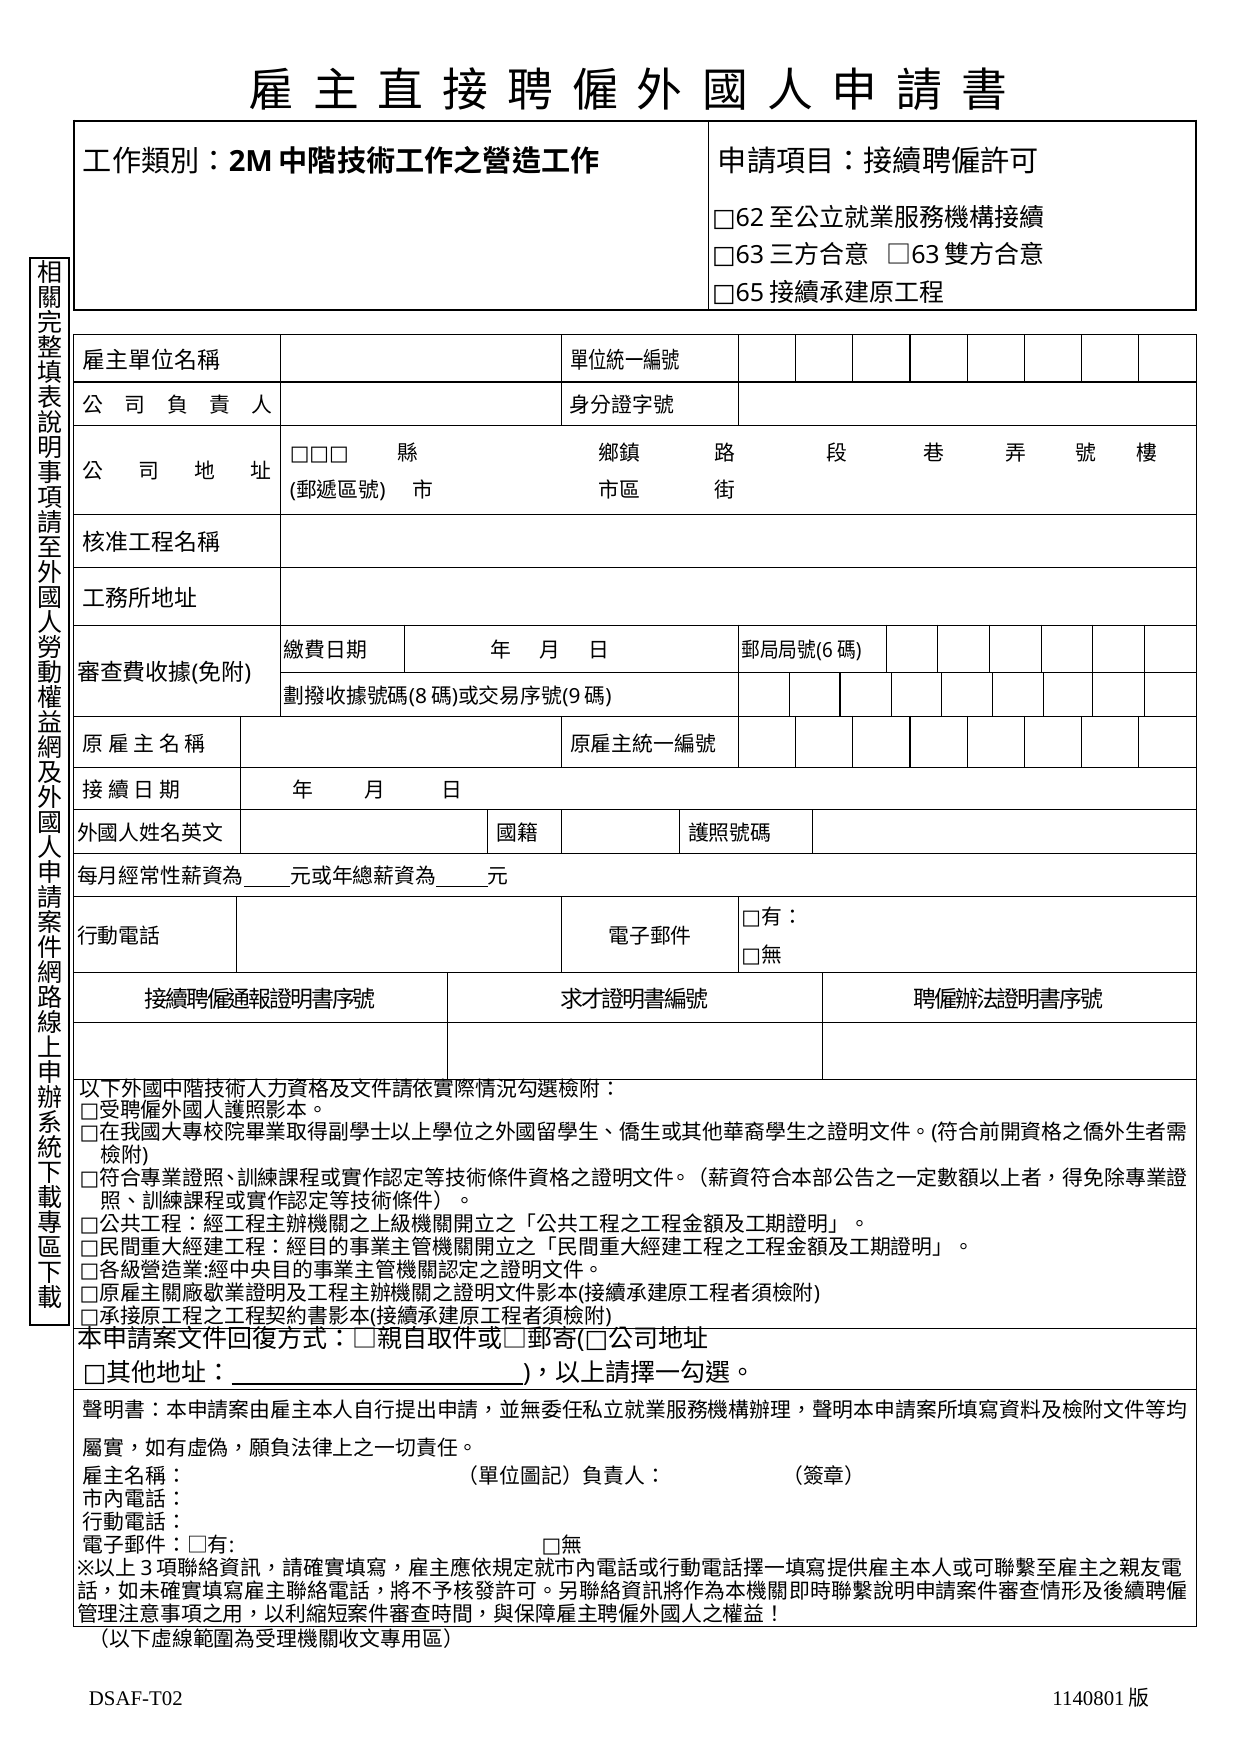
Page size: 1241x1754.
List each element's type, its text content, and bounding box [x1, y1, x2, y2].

table_cell [281, 568, 687, 624]
table_cell 繳費日期 [281, 626, 404, 672]
table_cell 原雇主統一編號 [562, 717, 738, 767]
table_header [1025, 335, 1081, 381]
table_cell 原 雇 主 名 稱 [74, 717, 240, 767]
table_cell [841, 673, 891, 716]
table_cell [281, 383, 561, 425]
table_cell [562, 810, 679, 853]
table_cell 郵局局號(6碼) [739, 626, 886, 672]
table_cell 求才證明書編號 [448, 973, 822, 1022]
table_cell [688, 515, 924, 567]
table_cell 每月經常性薪資為 元或年總薪資為 元 [74, 854, 1196, 896]
subtitle 雇主直接聘僱外國人申請書 [248, 53, 1007, 119]
table_cell 以下外國中階技術人力資格及文件請依實際情況勾選檢附： □受聘僱外國人護照影本。 □在我國大專校院畢業取得副學士以上學位之外國留學生、僑生或其他華裔學生之證明文件。(符合前開資格之僑外生者需檢附) □符合專業證照、訓練課程或實作認定等技術條件資格之證明文件。（薪資符合本部公告之一定數額以上者，得免除專業證照、訓練課程或實作認定等技術條件）。 □公共工程：經工程主辦機關之上級機關開立之「公共工程之工程金額及工期證明」。 □民間重大經建工程：經目的事業主管機關開立之「民間重大經建工程之工程金額及工期證明」。 □各級營造業:經中央目的事業主管機關認定之證明文件。 □原雇主關廠歇業證明及工程主辦機關之證明文件影本(接續承建原工程者須檢附) □承接原工程之工程契約書影本(接續承建原工程者須檢附) [74, 1080, 1196, 1328]
table_cell [241, 717, 561, 767]
table_header [1082, 335, 1138, 381]
table_cell 聘僱辦法證明書序號 [823, 973, 1196, 1022]
table_cell 年 月 日 [241, 768, 1196, 809]
table_header [968, 335, 1024, 381]
table_cell □□□ 縣 鄉鎮 路 段 巷 弄 號 樓 (郵遞區號) 市 市區 街 [281, 426, 1196, 513]
table_header 工作類別：2M中階技術工作之營造工作 [75, 122, 708, 309]
table_cell 公司負責人 [74, 383, 280, 425]
table_cell [796, 717, 852, 767]
table_cell [1042, 626, 1092, 672]
table_cell [237, 897, 561, 972]
table_cell [938, 626, 989, 672]
table_cell [739, 717, 795, 767]
table_cell 劃撥收據號碼(8碼)或交易序號(9碼) [281, 673, 738, 716]
table_cell 國籍 [488, 810, 561, 853]
table_cell 電子郵件 [562, 897, 738, 972]
table_cell [281, 515, 687, 567]
table_cell [887, 626, 937, 672]
table_cell 接 續 日 期 [74, 768, 240, 809]
table_cell [790, 673, 839, 716]
table_header [739, 335, 795, 381]
table_cell [448, 1023, 822, 1079]
table_cell [1082, 717, 1138, 767]
table_cell [924, 568, 1196, 624]
table_cell 公司地址 [74, 426, 280, 513]
table_header [281, 335, 561, 381]
table_cell [853, 717, 909, 767]
table_cell [813, 810, 1196, 853]
table_cell 工務所地址 [74, 568, 280, 624]
table_cell [1044, 673, 1092, 716]
table_cell [1145, 673, 1196, 716]
table_header [911, 335, 967, 381]
table_cell [1093, 673, 1144, 716]
table_cell [739, 673, 789, 716]
table_header [1139, 335, 1196, 381]
table_cell [968, 717, 1024, 767]
table_cell 審查費收據(免附) [74, 626, 280, 716]
table_cell [911, 717, 967, 767]
table_header 雇主單位名稱 [74, 335, 280, 381]
table_cell [1093, 626, 1144, 672]
table_cell [688, 568, 924, 624]
table_cell □有： □無 [739, 897, 1196, 972]
text （以下虛線範圍為受理機關收文專用區） [89, 1627, 1167, 1652]
table_cell 行動電話 [74, 897, 236, 972]
table_cell [739, 383, 1196, 425]
table_header [853, 335, 909, 381]
table_cell 年 月 日 [405, 626, 738, 672]
table_cell [1139, 717, 1196, 767]
table_cell [990, 626, 1041, 672]
table_cell 接續聘僱通報證明書序號 [74, 973, 447, 1022]
table_cell 身分證字號 [562, 383, 738, 425]
table_cell [892, 673, 941, 716]
table_header 申請項目：接續聘僱許可 □62至公立就業服務機構接續 □63三方合意 □63雙方合意 □65接續承建原工程 [709, 122, 1195, 309]
table_cell [993, 673, 1043, 716]
table_cell [74, 1023, 447, 1079]
text 相關完整填表說明事項請至外國人勞動權益網及外國人申請案件網路線上申辦系統下載專區下載 [32, 259, 68, 1324]
table_cell [1025, 717, 1081, 767]
table_cell [1145, 626, 1196, 672]
table_cell 核准工程名稱 [74, 515, 280, 567]
table_cell 本申請案文件回復方式：□親自取件或□郵寄(□公司地址 □其他地址： )，以上請擇一勾選。 [74, 1329, 1196, 1389]
table_cell 聲明書：本申請案由雇主本人自行提出申請，並無委任私立就業服務機構辦理，聲明本申請案所填寫資料及檢附文件等均屬實，如有虛偽，願負法律上之一切責任。 雇主名稱： （單位圖記）負責人： （簽章） 市內電話： 行動電話： 電子郵件：□有: □無 ※以上3項聯絡資訊，請確實填寫，雇主應依規定就市內電話或行動電話擇一填寫提供雇主本人或可聯繫至雇主之親友電話，如未確實填寫雇主聯絡電話，將不予核發許可。另聯絡資訊將作為本機關即時聯繫說明申請案件審查情形及後續聘僱管理注意事項之用，以利縮短案件審查時間，與保障雇主聘僱外國人之權益！ [74, 1390, 1196, 1626]
table_cell [823, 1023, 1196, 1079]
table_cell [924, 515, 1196, 567]
table_header 單位統一編號 [562, 335, 738, 381]
table_cell 護照號碼 [680, 810, 812, 853]
table_cell 外國人姓名英文 [74, 810, 240, 853]
table_cell [942, 673, 992, 716]
table_cell [241, 810, 487, 853]
table_header [796, 335, 852, 381]
